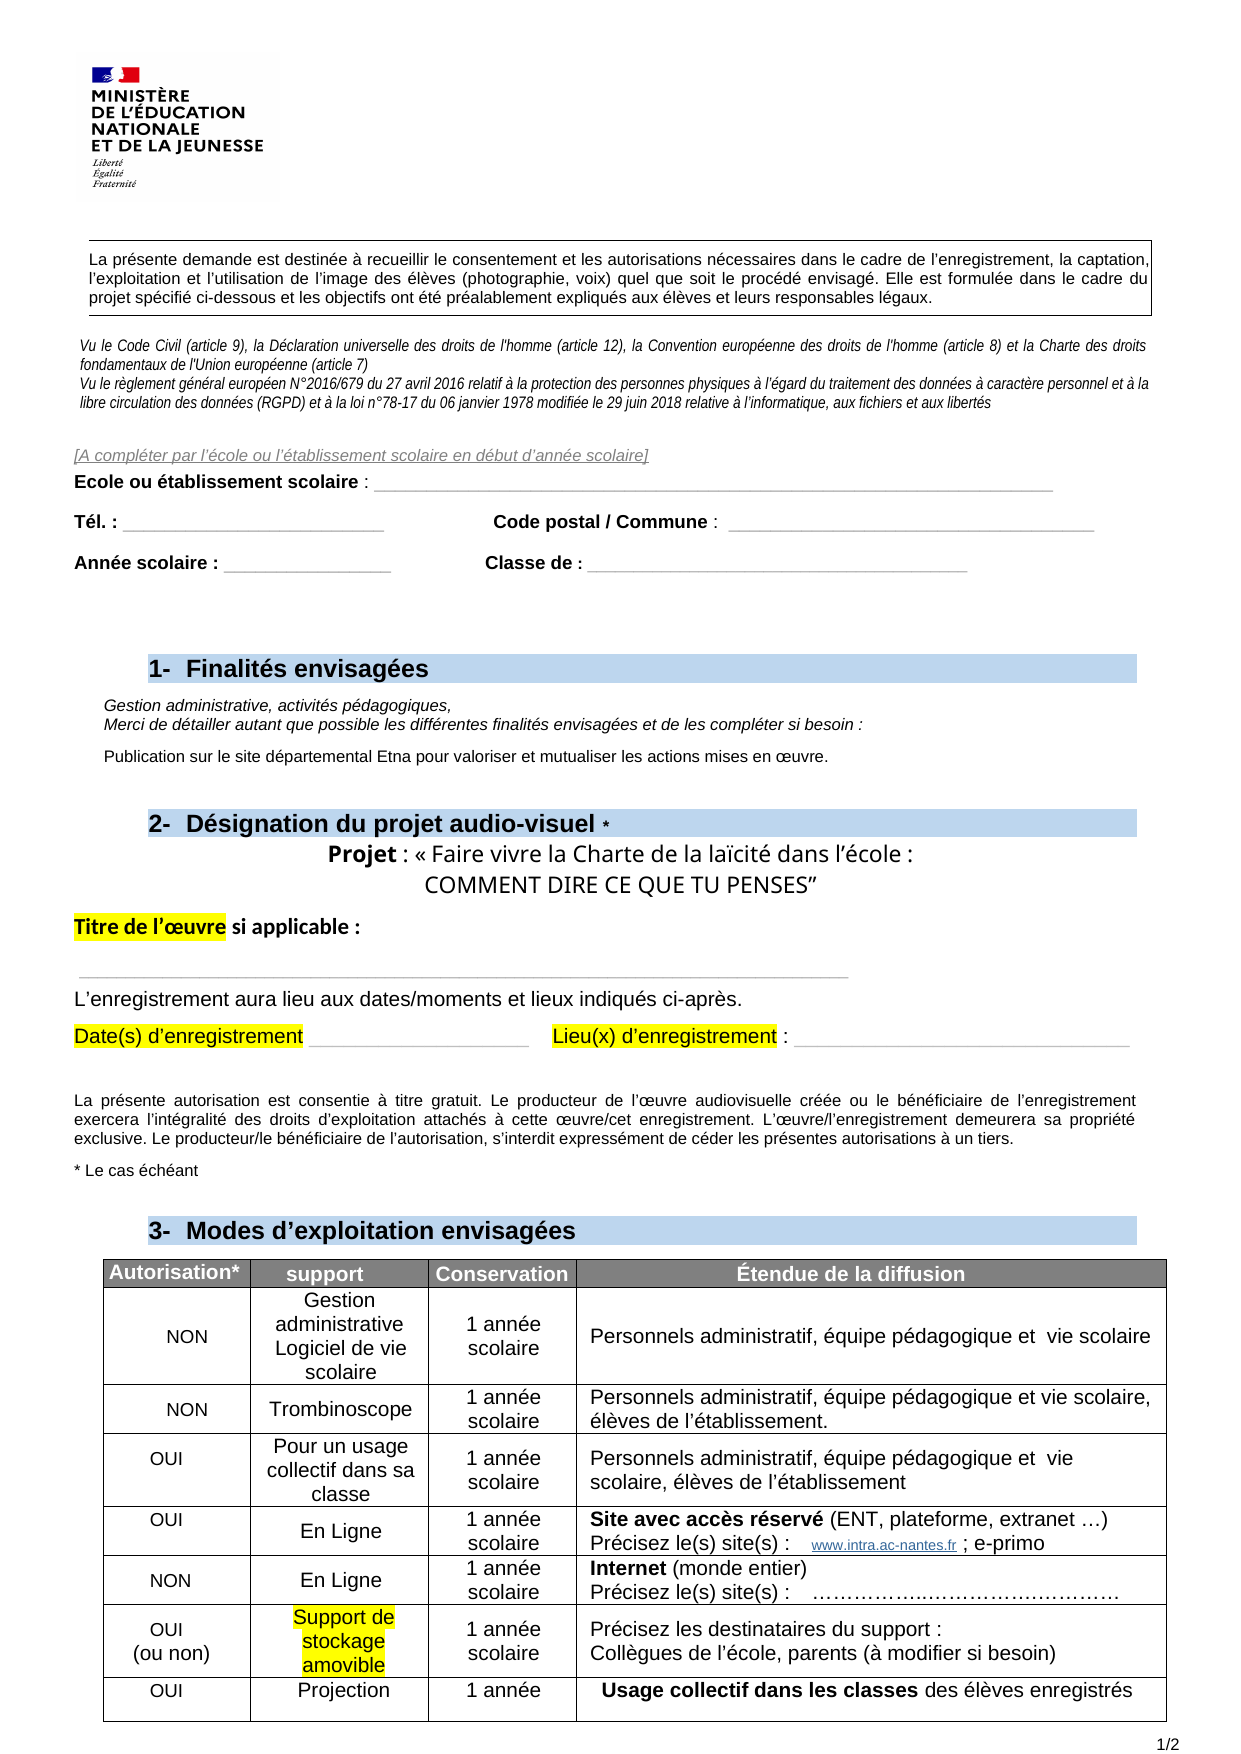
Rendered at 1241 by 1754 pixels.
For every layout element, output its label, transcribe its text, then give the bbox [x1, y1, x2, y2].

table_cell 1 année [429, 1678, 576, 1721]
text [A compléter par l’école ou l’établissement scolaire en début d’année scolaire] [74, 446, 1169, 465]
text Titre de l’œuvre si applicable : [74, 912, 1137, 941]
table_cell Projection [251, 1678, 428, 1721]
subtitle Vu le Code Civil (article 9), la Déclaration universelle des droits de l'homme (article 12), la Convention européenne des droits de l'homme (article 8) et la Charte des droits fondamentaux de l'Union européenne (article 7) [79, 336, 1152, 374]
table_cell OUI [104, 1678, 250, 1721]
table_cell Pour un usage collectif dans sa classe [251, 1434, 428, 1506]
text Année scolaire : ________________ Classe de : _________________________________________ [74, 551, 1169, 573]
list Désignation du projet audio-visuel * [148, 809, 1137, 837]
table_cell Usage collectif dans les classes des élèves enregistrés [577, 1678, 1166, 1721]
table_cell En Ligne [251, 1556, 428, 1604]
table_cell Gestion administrative Logiciel de vie scolaire [251, 1288, 428, 1384]
text Gestion administrative, activités pédagogiques, [103, 696, 1169, 715]
table_cell Personnels administratif, équipe pédagogique et vie scolaire, élèves de l’établissement. [577, 1385, 1166, 1433]
table_cell Internet (monde entier) Précisez le(s) site(s) : ……………..…………….………… [577, 1556, 1166, 1604]
text Merci de détailler autant que possible les différentes finalités envisagées et de les compléter si besoin : [103, 715, 1169, 734]
text L’enregistrement aura lieu aux dates/moments et lieux indiqués ci-après. [74, 987, 1137, 1011]
table_cell En Ligne [251, 1507, 428, 1555]
subtitle Vu le règlement général européen N°2016/679 du 27 avril 2016 relatif à la protection des personnes physiques à l’égard du traitement des données à caractère personnel et à la libre circulation des données (RGPD) et à la loi n°78-17 du 06 janvier 1978 modifiée le 29 juin 2018 relative à l’informatique, aux fichiers et aux libertés [79, 374, 1152, 412]
text COMMENT DIRE CE QUE TU PENSES” [103, 869, 1137, 900]
table_cell OUI [104, 1507, 250, 1555]
table_header support [251, 1260, 428, 1287]
table_header Autorisation* [104, 1260, 250, 1287]
table_cell Site avec accès réservé (ENT, plateforme, extranet …) Précisez le(s) site(s) : www.intra.ac-nantes.fr ; e-primo [577, 1507, 1166, 1555]
text ___________________________________________________________________________________ [74, 953, 1137, 981]
table_cell 1 année scolaire [429, 1434, 576, 1506]
text La présente demande est destinée à recueillir le consentement et les autorisations nécessaires dans le cadre de l’enregistrement, la captation, l’exploitation et l’utilisation de l’image des élèves (photographie, voix) quel que soit le procédé envisagé. Elle est formulée dans le cadre du projet spécifié ci-dessous et les objectifs ont été préalablement expliqués aux élèves et leurs responsables légaux. [89, 241, 1151, 315]
list Modes d’exploitation envisagées [148, 1216, 1137, 1245]
table_cell 1 année scolaire [429, 1507, 576, 1555]
text Publication sur le site départemental Etna pour valoriser et mutualiser les actions mises en œuvre. [103, 746, 1169, 766]
text Projet : « Faire vivre la Charte de la laïcité dans l’école : [103, 837, 1137, 869]
table_cell 1 année scolaire [429, 1385, 576, 1433]
table_cell Trombinoscope [251, 1385, 428, 1433]
list Finalités envisagées [148, 654, 1137, 683]
table_cell 1 année scolaire [429, 1288, 576, 1384]
table_cell NON [104, 1385, 250, 1433]
table_cell NON [104, 1288, 250, 1384]
table_cell NON [104, 1556, 250, 1604]
table_header Étendue de la diffusion [577, 1260, 1166, 1287]
text Ecole ou établissement scolaire : _________________________________________________________________ [74, 470, 1169, 492]
text * Le cas échéant [74, 1160, 1137, 1179]
table_cell Support de stockage amovible [251, 1605, 428, 1677]
table_cell Précisez les destinataires du support : Collègues de l’école, parents (à modifier si besoin) [577, 1605, 1166, 1677]
table_header Conservation [429, 1260, 576, 1287]
table_cell 1 année scolaire [429, 1605, 576, 1677]
text Date(s) d’enregistrement ___________________ Lieu(x) d’enregistrement : _____________________________ [74, 1024, 1137, 1048]
table_cell Personnels administratif, équipe pédagogique et vie scolaire, élèves de l’établissement [577, 1434, 1166, 1506]
text Tél. : _________________________ Code postal / Commune : ___________________________________ [74, 511, 1169, 532]
table_cell 1 année scolaire [429, 1556, 576, 1604]
text La présente autorisation est consentie à titre gratuit. Le producteur de l’œuvre audiovisuelle créée ou le bénéficiaire de l’enregistrement exercera l’intégralité des droits d’exploitation attachés à cette œuvre/cet enregistrement. L’œuvre/l’enregistrement demeurera sa propriété exclusive. Le producteur/le bénéficiaire de l’autorisation, s’interdit expressément de céder les présentes autorisations à un tiers. [74, 1090, 1137, 1148]
table_cell OUI [104, 1434, 250, 1506]
table_cell OUI (ou non) [104, 1605, 250, 1677]
table_cell Personnels administratif, équipe pédagogique et vie scolaire [577, 1288, 1166, 1384]
